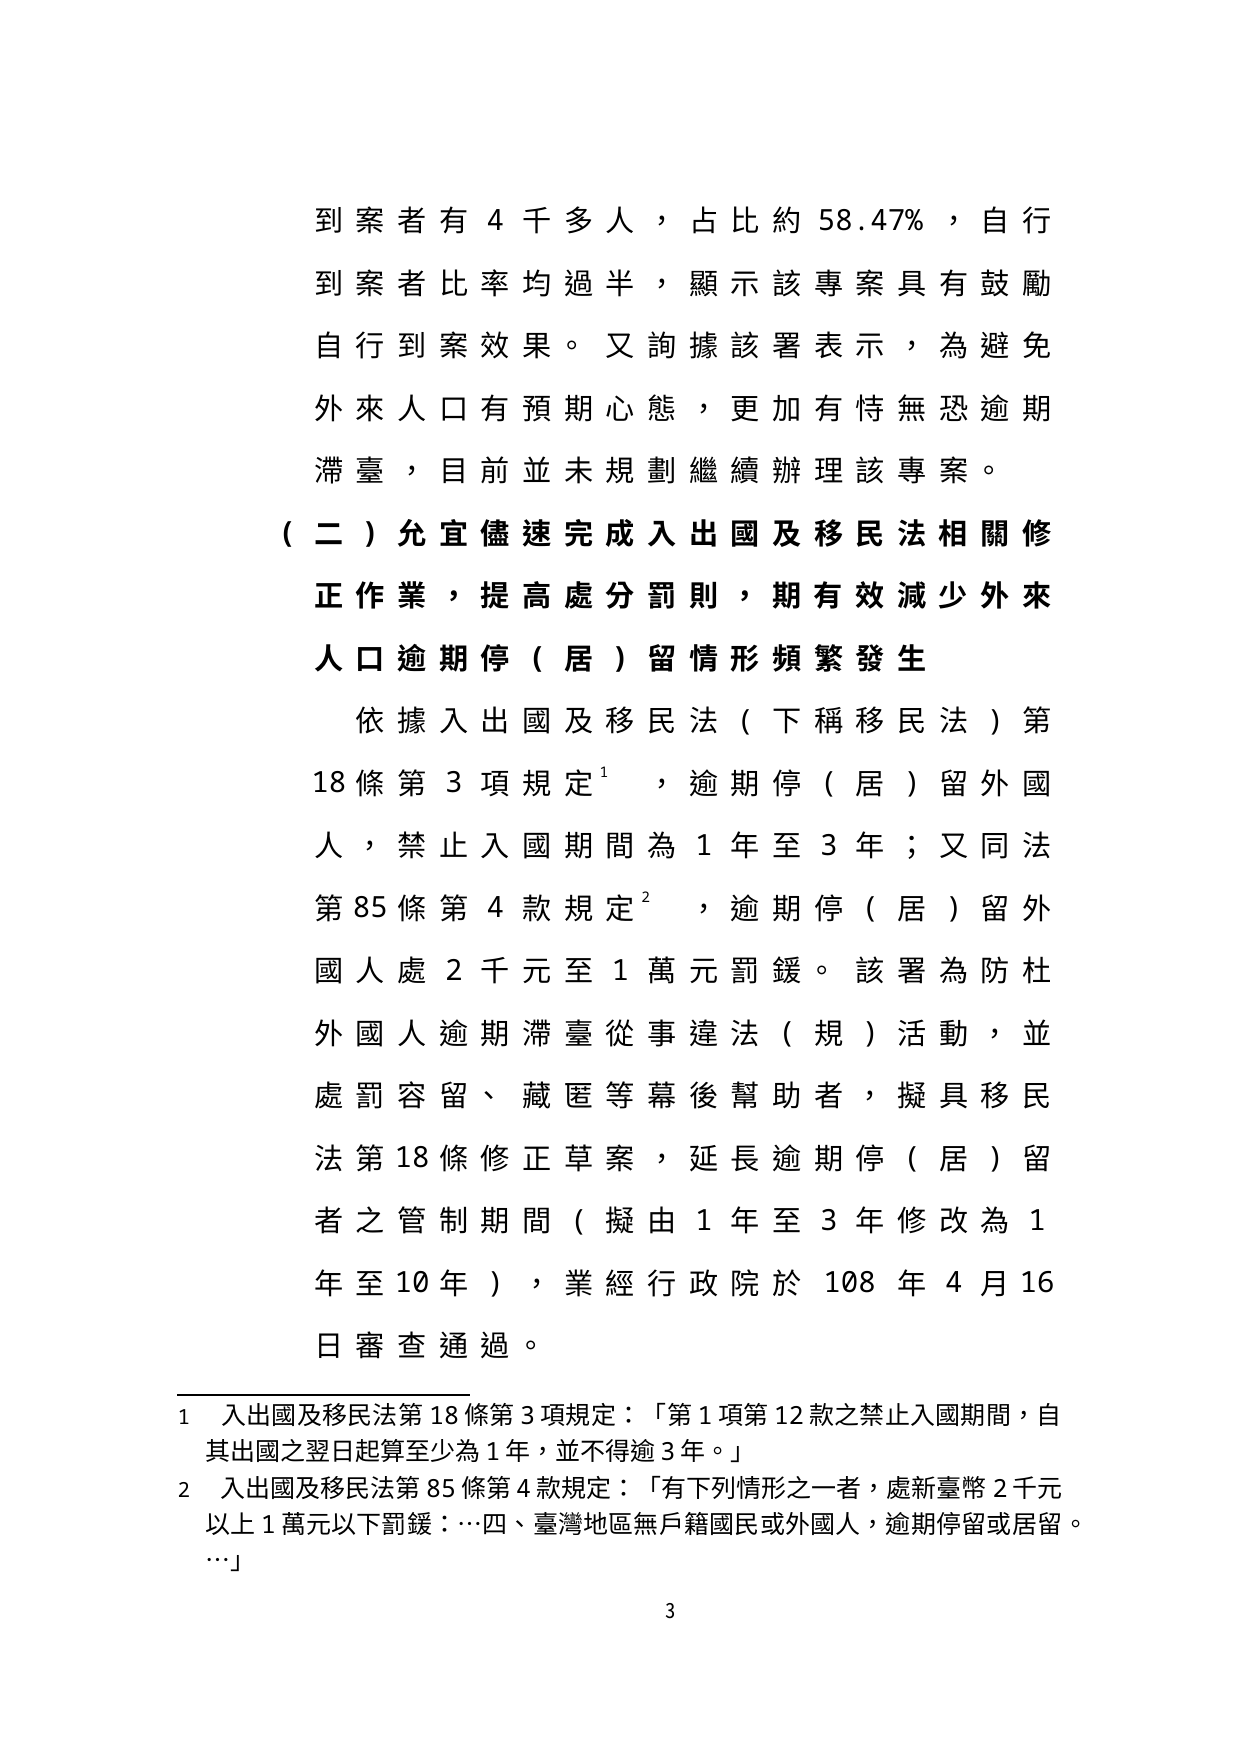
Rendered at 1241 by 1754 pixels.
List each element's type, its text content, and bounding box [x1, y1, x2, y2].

text 依據入出國及移民法(下稱移民法)第18條第3項規定，逾期停(居)留外國人，禁止入國期間為1年至3年；又同法第85條第4款規定，逾期停(居)留外國人處2千元至1萬元罰鍰。該署為防杜外國人逾期滯臺從事違法(規)活動，並處罰容留、藏匿等幕後幫助者，擬具移民法第18條修正草案，延長逾期停(居)留者之管制期間(擬由1年至3年修改為1年至10年)，業經行政院於108年4月16日審查通過。 [271, 677, 1058, 1365]
text (二)允宜儘速完成入出國及移民法相關修正作業，提高處分罰則，期有效減少外來人口逾期停(居)留情形頻繁發生 [242, 490, 1058, 677]
text 該署為鼓勵逾期停(居)留外來人口主動出面自行到案，推動「擴大逾期停(居)留外來人口自行到案專案」，實施期間為108年1月1日至108年6月30日止，採取寬嚴並濟策略，專案期間自行到案者，一律從寬論處，採取免予收容、免除禁止入國或不予許可期間、處法定最低額度逾期罰鍰2千元，並依限令出國(境)期限，自行出國(境)；於專案期間查獲到案者，一律依法論處；專案結束後，查處到案(含自行到案)者，一律從重論處。後為因應新冠肺炎防疫措施，避免逾期停(居)留外來人口成為防疫破口，配合防疫政策，於109年4月1日至6月30日再度推動為期3個月「擴大逾期停(居)留外來人口自行到案專案」，包含109年3月20日至3月31日宣導期間及109年4月1日至6月30日實施期間。2次專案查處成果詳表1，第1次計查處2.64萬人，自行到案者有1.72萬人，占比約65.20%；第2次計查處約8千人，自行到案者有4千多人，占比約58.47%，自行到案者比率均過半，顯示該專案具有鼓勵自行到案效果。又詢據該署表示，為避免外來人口有預期心態，更加有恃無恐逾期滯臺，目前並未規劃繼續辦理該專案。 [271, 177, 1058, 490]
text 入出國及移民法第85條第4款規定：「有下列情形之一者，處新臺幣2千元以上1萬元以下罰鍰：…四、臺灣地區無戶籍國民或外國人，逾期停留或居留。…」 [177, 1468, 1063, 1577]
text 入出國及移民法第18條第3項規定：「第1項第12款之禁止入國期間，自其出國之翌日起算至少為1年，並不得逾3年。」 [177, 1396, 1063, 1468]
